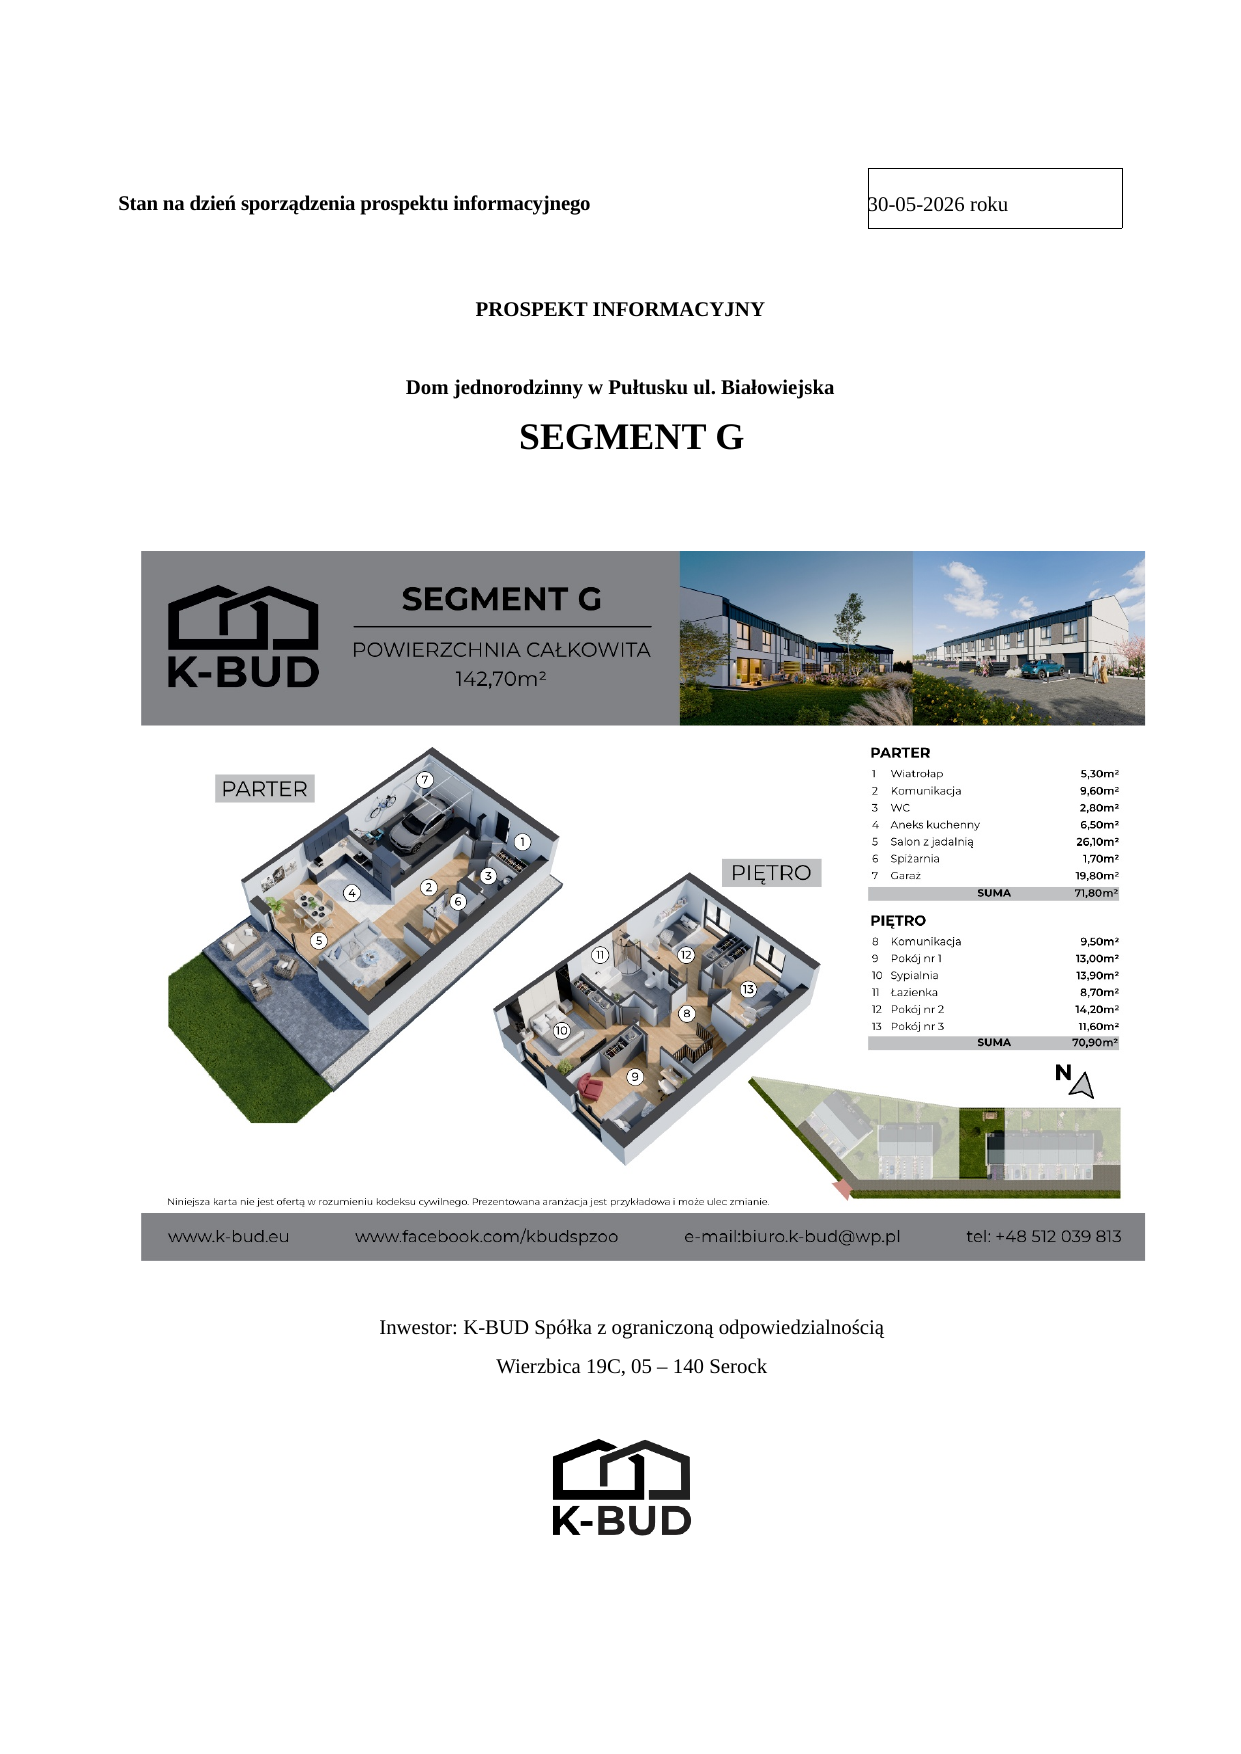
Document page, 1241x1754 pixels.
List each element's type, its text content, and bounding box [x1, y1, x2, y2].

text 30-05-2026 roku [869, 192, 1122, 216]
text Inwestor: K-BUD Spółka z ograniczoną odpowiedzialnością [141, 1314, 1122, 1339]
text [869, 169, 1122, 192]
text SEGMENT G [141, 414, 1122, 457]
text PROSPEKT INFORMACYJNY [118, 297, 1122, 321]
text Stan na dzień sporządzenia prospektu informacyjnego [118, 191, 740, 215]
text Dom jednorodzinny w Pułtusku ul. Białowiejska [118, 375, 1122, 399]
text [869, 216, 1122, 228]
text Wierzbica 19C, 05 – 140 Serock [141, 1354, 1122, 1378]
